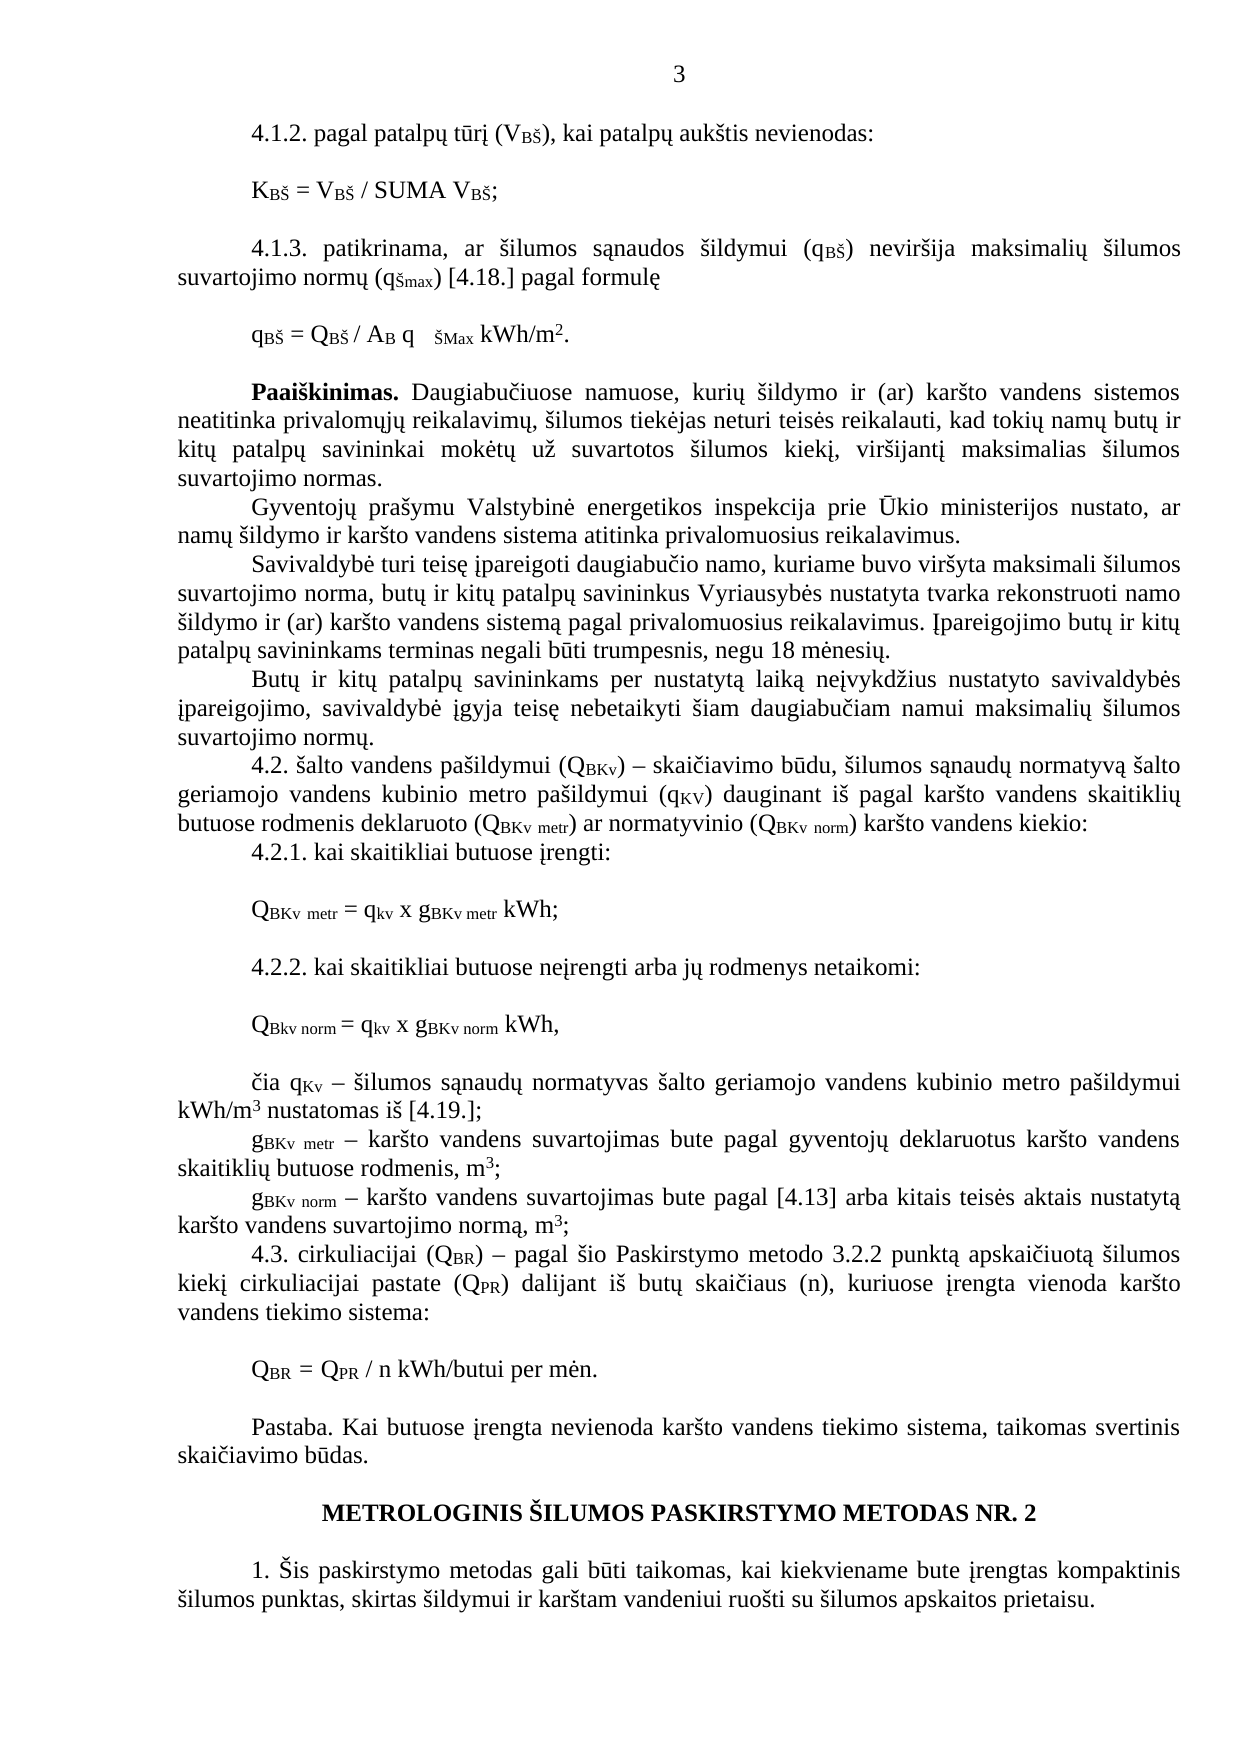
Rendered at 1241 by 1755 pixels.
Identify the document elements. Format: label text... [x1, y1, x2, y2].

text Savivaldybė turi teisę įpareigoti daugiabučio namo, kuriame buvo viršyta maksimali šilumos suvartojimo norma, butų ir kitų patalpų savininkus Vyriausybės nustatyta tvarka rekonstruoti namo šildymo ir (ar) karšto vandens sistemą pagal privalomuosius reikalavimus. Įpareigojimo butų ir kitų patalpų savininkams terminas negali būti trumpesnis, negu 18 mėnesių. [177, 549, 1181, 664]
text QBKv metr = qkv x gBKv metr kWh; [177, 894, 1181, 923]
text Butų ir kitų patalpų savininkams per nustatytą laiką neįvykdžius nustatyto savivaldybės įpareigojimo, savivaldybė įgyja teisę nebetaikyti šiam daugiabučiam namui maksimalių šilumos suvartojimo normų. [177, 664, 1181, 751]
text gBKv metr – karšto vandens suvartojimas bute pagal gyventojų deklaruotus karšto vandens skaitiklių butuose rodmenis, m3; [177, 1124, 1181, 1182]
text gBKv norm – karšto vandens suvartojimas bute pagal [4.13] arba kitais teisės aktais nustatytą karšto vandens suvartojimo normą, m3; [177, 1182, 1181, 1239]
text Gyventojų prašymu Valstybinė energetikos inspekcija prie Ūkio ministerijos nustato, ar namų šildymo ir karšto vandens sistema atitinka privalomuosius reikalavimus. [177, 492, 1181, 549]
text 4.1.2. pagal patalpų tūrį (VBŠ), kai patalpų aukštis nevienodas: [177, 118, 1181, 147]
text KBŠ = VBŠ / SUMA VBŠ; [177, 176, 1181, 204]
text 4.3. cirkuliacijai (QBR) – pagal šio Paskirstymo metodo 3.2.2 punktą apskaičiuotą šilumos kiekį cirkuliacijai pastate (QPR) dalijant iš butų skaičiaus (n), kuriuose įrengta vienoda karšto vandens tiekimo sistema: [177, 1239, 1181, 1326]
text QBR = QPR / n kWh/butui per mėn. [177, 1354, 1181, 1383]
text 4.2.1. kai skaitikliai butuose įrengti: [177, 837, 1181, 866]
text qBŠ = QBŠ / AB qŠMax kWh/m2. [177, 319, 1181, 348]
text Paaiškinimas. Daugiabučiuose namuose, kurių šildymo ir (ar) karšto vandens sistemos neatitinka privalomųjų reikalavimų, šilumos tiekėjas neturi teisės reikalauti, kad tokių namų butų ir kitų patalpų savininkai mokėtų už suvartotos šilumos kiekį, viršijantį maksimalias šilumos suvartojimo normas. [177, 377, 1181, 492]
text QBkv norm = qkv x gBKv norm kWh, [177, 1009, 1181, 1038]
text 4.1.3. patikrinama, ar šilumos sąnaudos šildymui (qBŠ) neviršija maksimalių šilumos suvartojimo normų (qŠmax) [4.18.] pagal formulę [177, 233, 1181, 291]
text 4.2. šalto vandens pašildymui (QBKv) – skaičiavimo būdu, šilumos sąnaudų normatyvą šalto geriamojo vandens kubinio metro pašildymui (qKV) dauginant iš pagal karšto vandens skaitiklių butuose rodmenis deklaruoto (QBKv metr) ar normatyvinio (QBKv norm) karšto vandens kiekio: [177, 751, 1181, 837]
text Pastaba. Kai butuose įrengta nevienoda karšto vandens tiekimo sistema, taikomas svertinis skaičiavimo būdas. [177, 1412, 1181, 1469]
text čia qKv – šilumos sąnaudų normatyvas šalto geriamojo vandens kubinio metro pašildymui kWh/m3 nustatomas iš [4.19.]; [177, 1067, 1181, 1124]
text 4.2.2. kai skaitikliai butuose neįrengti arba jų rodmenys netaikomi: [177, 952, 1181, 981]
text 1. Šis paskirstymo metodas gali būti taikomas, kai kiekviename bute įrengtas kompaktinis šilumos punktas, skirtas šildymui ir karštam vandeniui ruošti su šilumos apskaitos prietaisu. [177, 1556, 1181, 1613]
text METROLOGINIS ŠILUMOS PASKIRSTYMO METODAS Nr. 2 [177, 1498, 1181, 1527]
